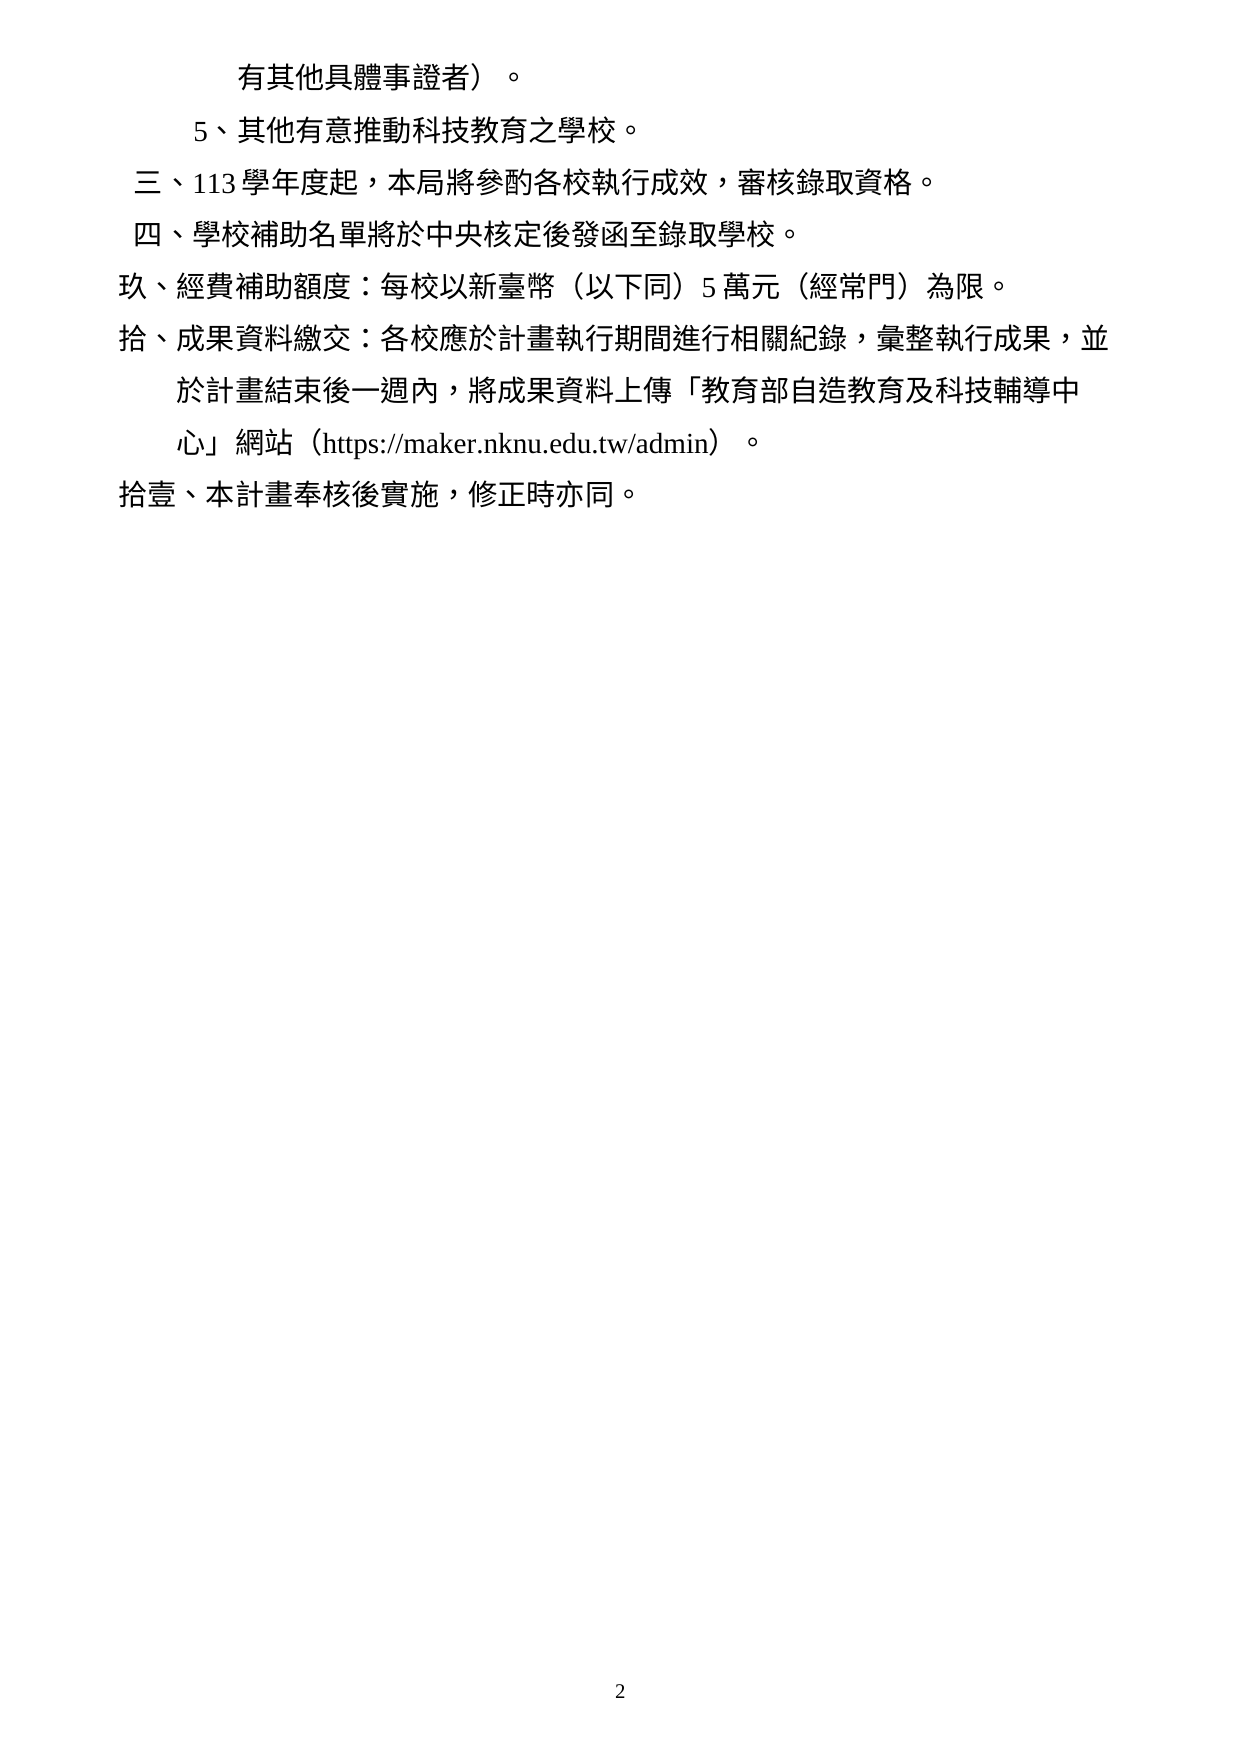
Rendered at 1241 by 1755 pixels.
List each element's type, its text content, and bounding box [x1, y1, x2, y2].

text 5、其他有意推動科技教育之學校。 [193, 99, 1122, 151]
text 四、學校補助名單將於中央核定後發函至錄取學校。 [134, 203, 1122, 256]
text 有其他具體事證者）。 [193, 47, 1122, 99]
text 三、113學年度起，本局將參酌各校執行成效，審核錄取資格。 [134, 151, 1122, 203]
text 玖、經費補助額度：每校以新臺幣（以下同）5萬元（經常門）為限。 [118, 256, 1122, 308]
text 拾、成果資料繳交：各校應於計畫執行期間進行相關紀錄，彙整執行成果，並於計畫結束後一週內，將成果資料上傳「教育部自造教育及科技輔導中心」網站（https://maker.nknu.edu.tw/admin）。 [118, 308, 1122, 464]
text 拾壹、本計畫奉核後實施，修正時亦同。 [118, 464, 1122, 516]
